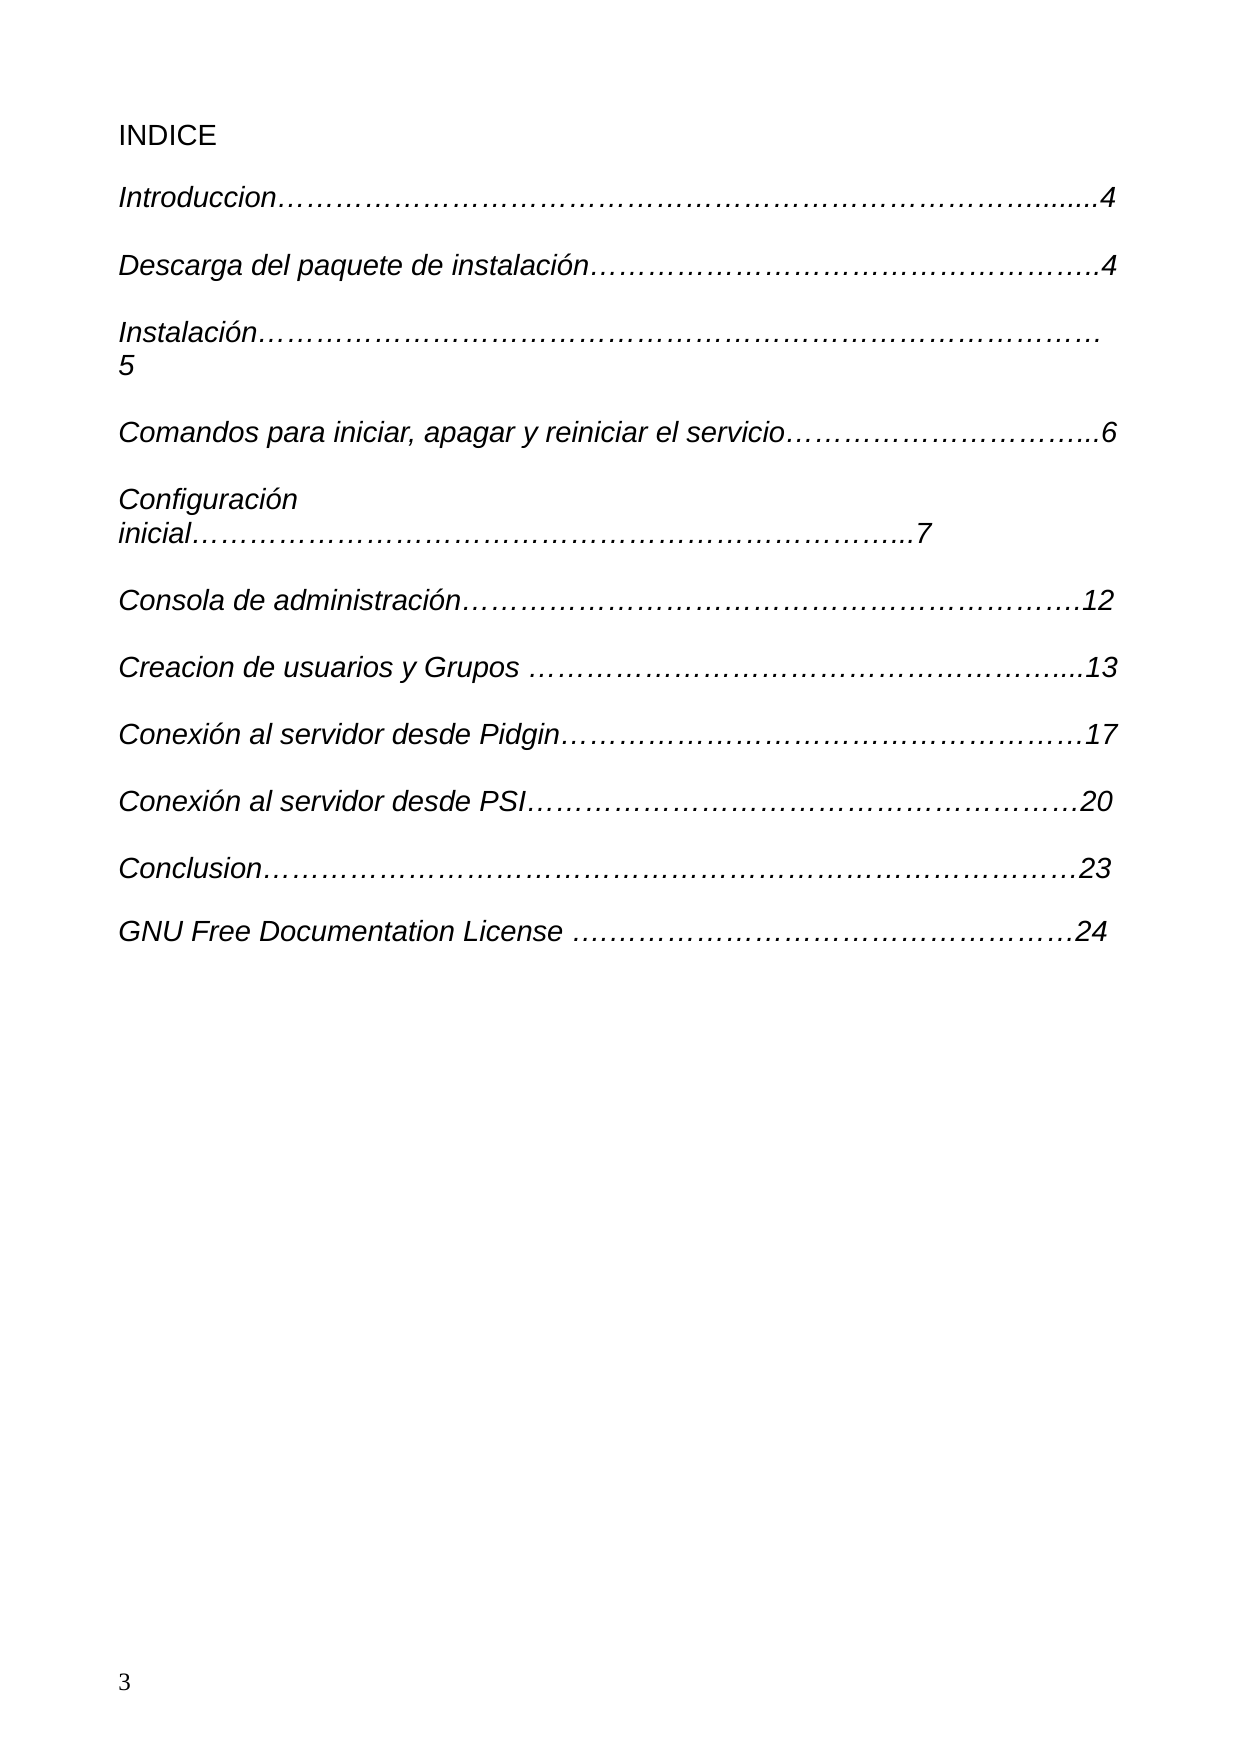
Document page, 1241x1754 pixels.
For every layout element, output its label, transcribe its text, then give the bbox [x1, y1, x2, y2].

text Creacion de usuarios y Grupos ………………………………………………....13 [118, 650, 1122, 683]
text Instalación……………………………………………………………………………5 [118, 314, 1122, 382]
text Consola de administración……………………………………………………….12 [118, 583, 1122, 616]
text Conclusion…………………………………………………………………………23 [118, 851, 1122, 885]
text Conexión al servidor desde Pidgin………………………………………………17 [118, 717, 1122, 751]
text INDICE [118, 118, 1122, 152]
text Conexión al servidor desde PSI…………………………………………………20 [118, 784, 1122, 818]
text Configuración inicial………………………………………………………………...7 [118, 482, 1122, 549]
text Descarga del paquete de instalación……………………………………………..4 [118, 247, 1122, 281]
text GNU Free Documentation License ….…………………………………………24 [118, 913, 1122, 947]
text Comandos para iniciar, apagar y reiniciar el servicio…………………………...6 [118, 415, 1122, 449]
text Introduccion……………………………………………………………………........4 [118, 180, 1122, 214]
